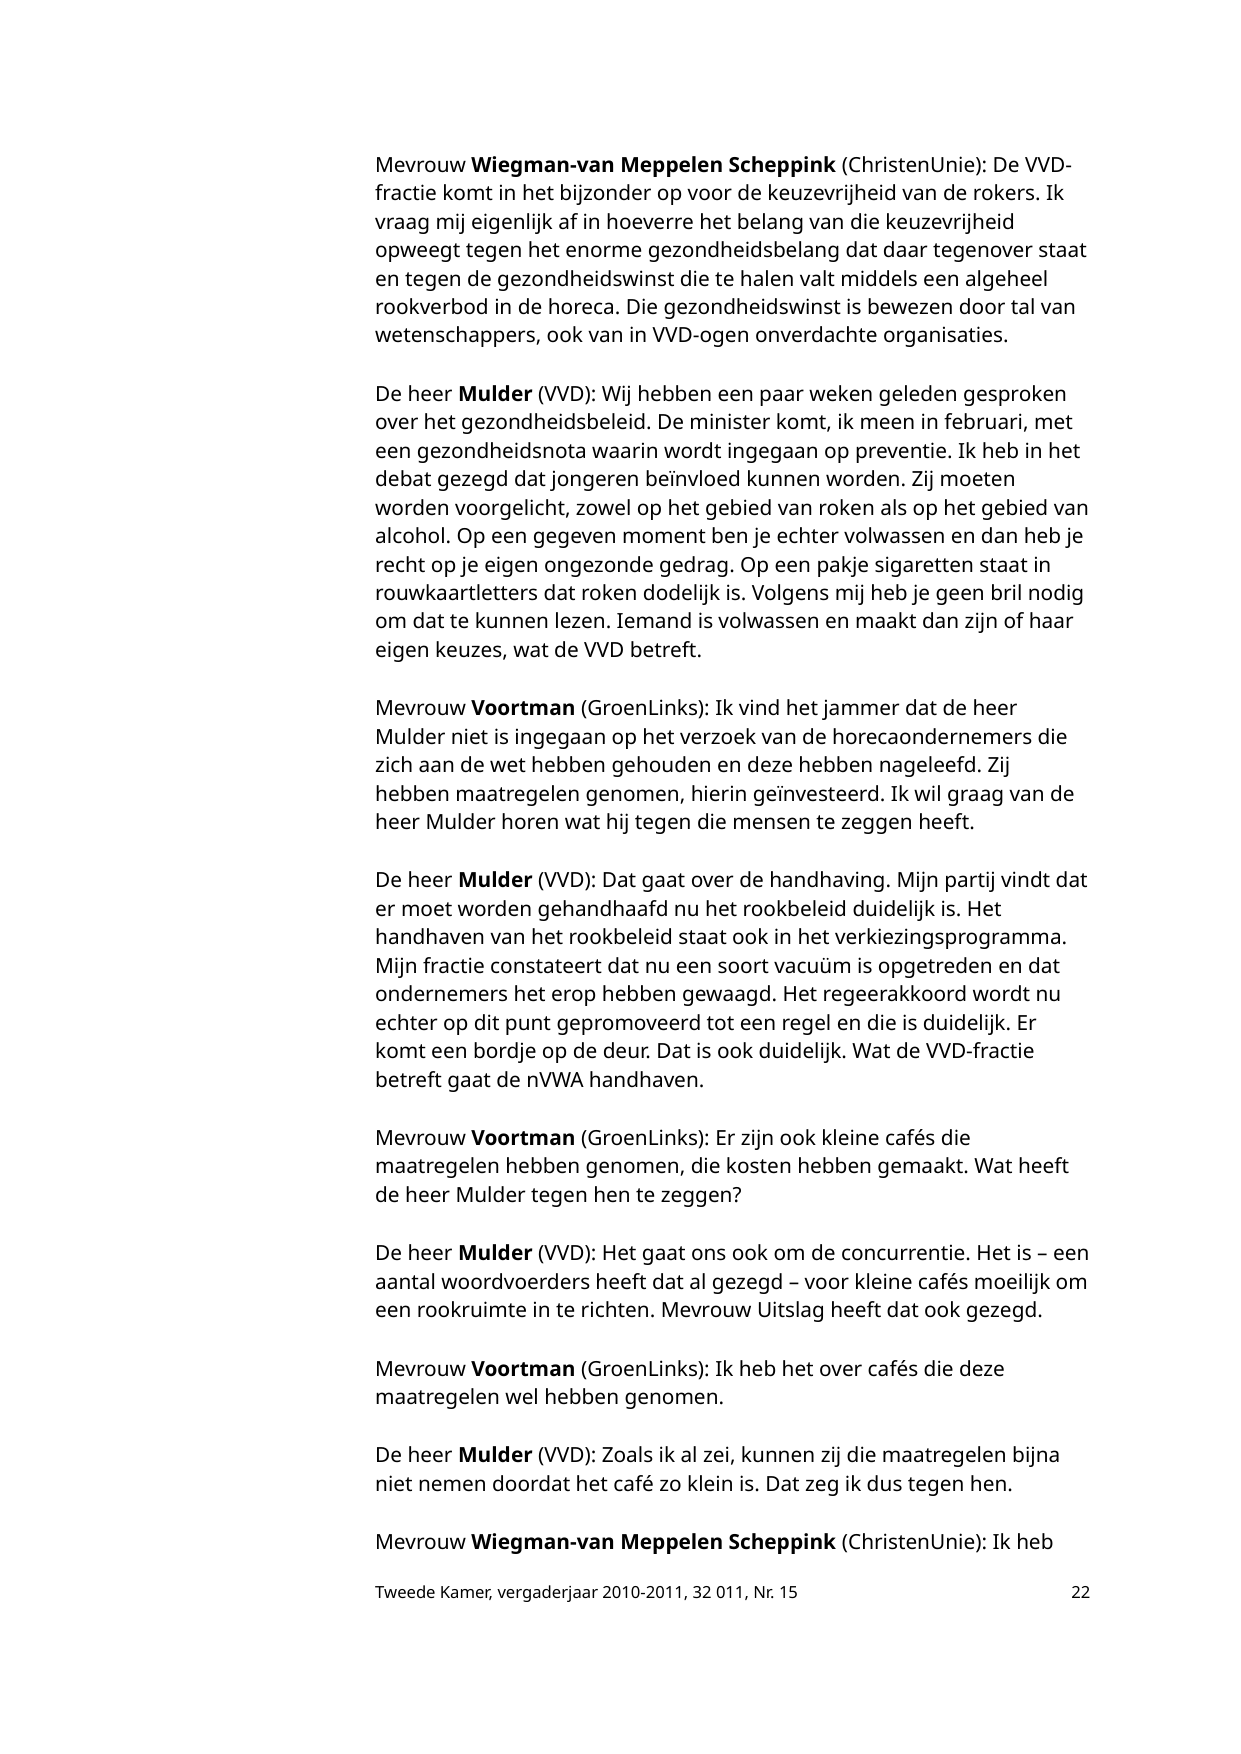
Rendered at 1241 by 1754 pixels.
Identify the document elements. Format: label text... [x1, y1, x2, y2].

text De heer Mulder (VVD): Wij hebben een paar weken geleden gesproken over het gezondheidsbeleid. De minister komt, ik meen in februari, met een gezondheidsnota waarin wordt ingegaan op preventie. Ik heb in het debat gezegd dat jongeren beïnvloed kunnen worden. Zij moeten worden voorgelicht, zowel op het gebied van roken als op het gebied van alcohol. Op een gegeven moment ben je echter volwassen en dan heb je recht op je eigen ongezonde gedrag. Op een pakje sigaretten staat in rouwkaartletters dat roken dodelijk is. Volgens mij heb je geen bril nodig om dat te kunnen lezen. Iemand is volwassen en maakt dan zijn of haar eigen keuzes, wat de VVD betreft. [375, 379, 1090, 663]
text De heer Mulder (VVD): Dat gaat over de handhaving. Mijn partij vindt dat er moet worden gehandhaafd nu het rookbeleid duidelijk is. Het handhaven van het rookbeleid staat ook in het verkiezingsprogramma. Mijn fractie constateert dat nu een soort vacuüm is opgetreden en dat ondernemers het erop hebben gewaagd. Het regeerakkoord wordt nu echter op dit punt gepromoveerd tot een regel en die is duidelijk. Er komt een bordje op de deur. Dat is ook duidelijk. Wat de VVD-fractie betreft gaat de nVWA handhaven. [375, 866, 1090, 1093]
text De heer Mulder (VVD): Zoals ik al zei, kunnen zij die maatregelen bijna niet nemen doordat het café zo klein is. Dat zeg ik dus tegen hen. [375, 1441, 1090, 1497]
text De heer Mulder (VVD): Het gaat ons ook om de concurrentie. Het is – een aantal woordvoerders heeft dat al gezegd – voor kleine cafés moeilijk om een rookruimte in te richten. Mevrouw Uitslag heeft dat ook gezegd. [375, 1238, 1090, 1324]
text Mevrouw Wiegman-van Meppelen Scheppink (ChristenUnie): Ik heb [375, 1527, 1090, 1556]
text Mevrouw Voortman (GroenLinks): Ik heb het over cafés die deze maatregelen wel hebben genomen. [375, 1354, 1090, 1411]
text Mevrouw Voortman (GroenLinks): Ik vind het jammer dat de heer Mulder niet is ingegaan op het verzoek van de horecaondernemers die zich aan de wet hebben gehouden en deze hebben nageleefd. Zij hebben maatregelen genomen, hierin geïnvesteerd. Ik wil graag van de heer Mulder horen wat hij tegen die mensen te zeggen heeft. [375, 693, 1090, 836]
text Mevrouw Voortman (GroenLinks): Er zijn ook kleine cafés die maatregelen hebben genomen, die kosten hebben gemaakt. Wat heeft de heer Mulder tegen hen te zeggen? [375, 1123, 1090, 1208]
text Mevrouw Wiegman-van Meppelen Scheppink (ChristenUnie): De VVD-fractie komt in het bijzonder op voor de keuzevrijheid van de rokers. Ik vraag mij eigenlijk af in hoeverre het belang van die keuzevrijheid opweegt tegen het enorme gezondheidsbelang dat daar tegenover staat en tegen de gezondheidswinst die te halen valt middels een algeheel rookverbod in de horeca. Die gezondheidswinst is bewezen door tal van wetenschappers, ook van in VVD-ogen onverdachte organisaties. [375, 150, 1090, 349]
